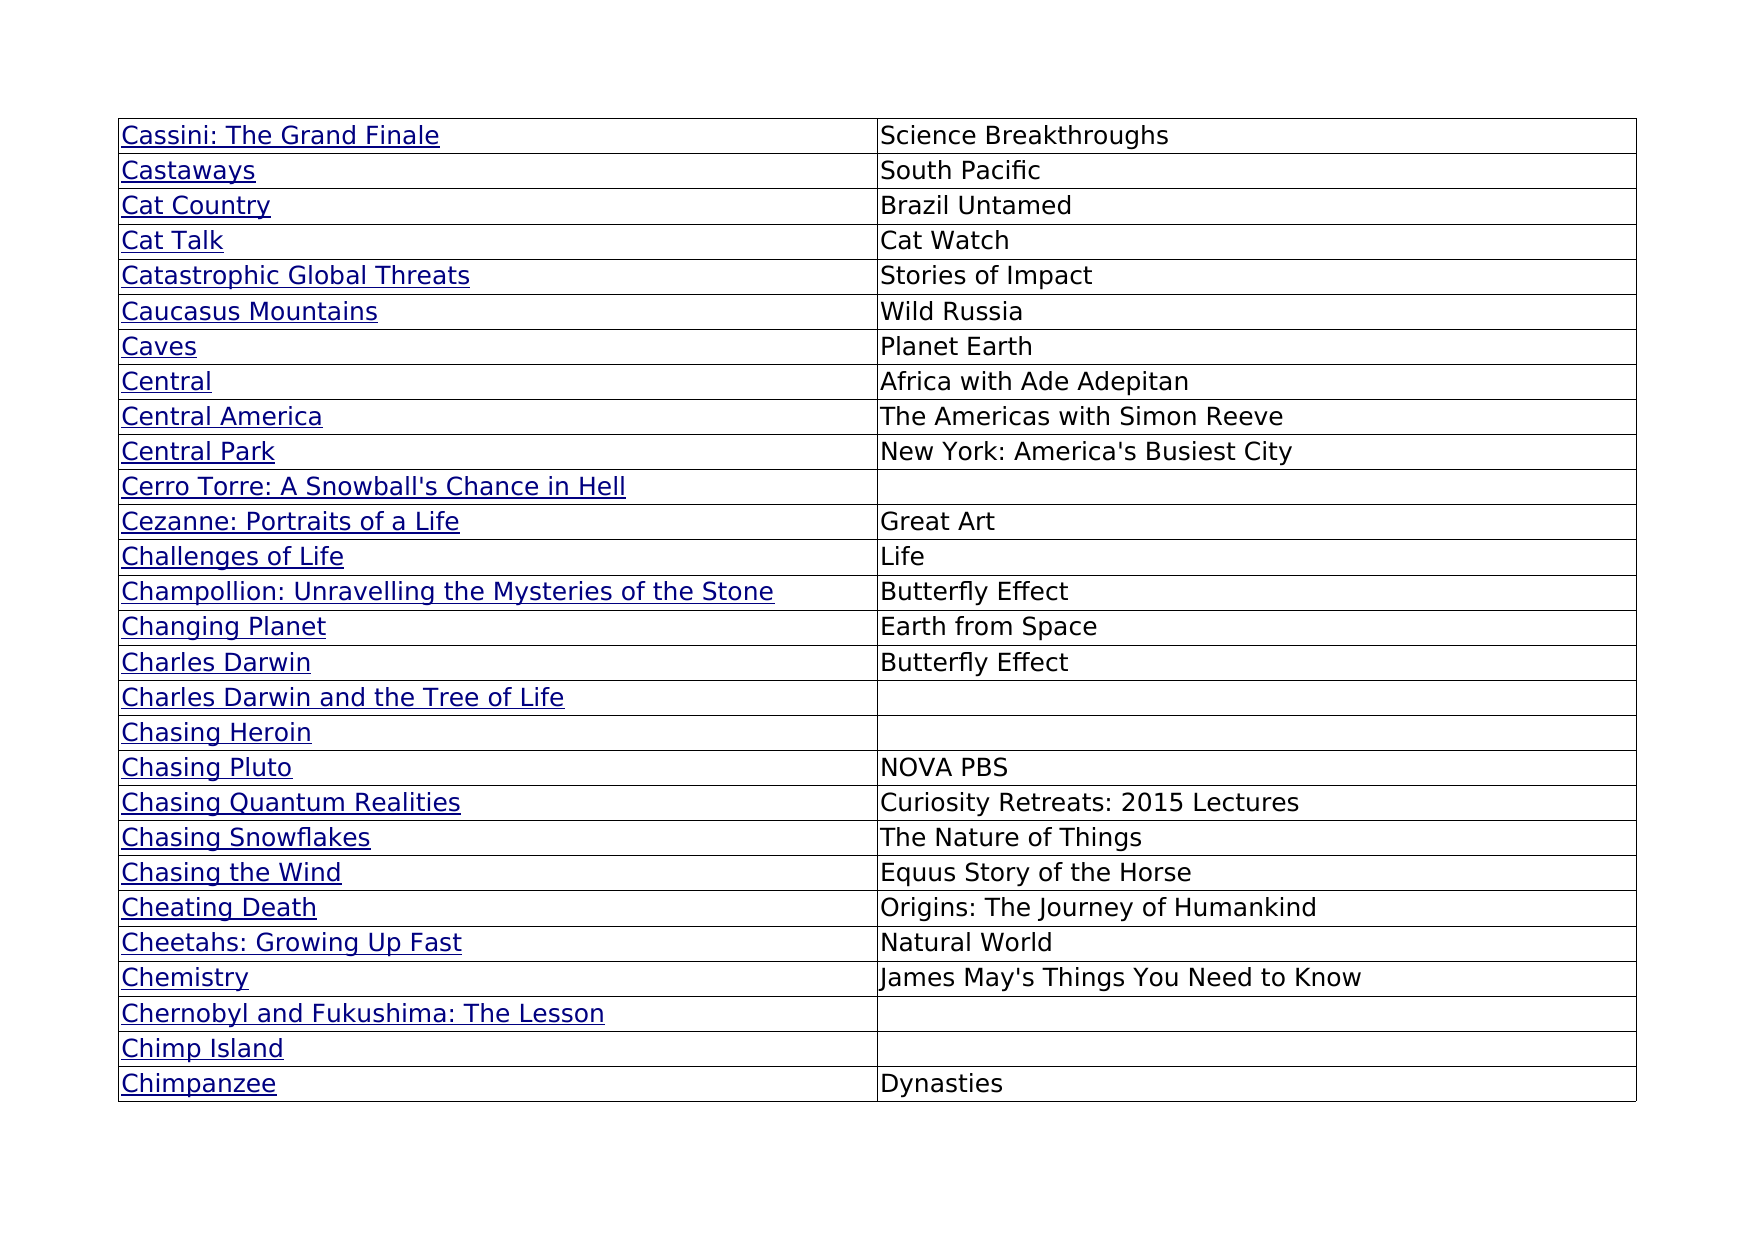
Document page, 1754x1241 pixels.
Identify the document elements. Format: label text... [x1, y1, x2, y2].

table_cell Equus Story of the Horse [878, 856, 1636, 890]
table_cell Central America [119, 400, 877, 434]
table_cell Charles Darwin and the Tree of Life [119, 681, 877, 715]
table_cell Africa with Ade Adepitan [878, 365, 1636, 399]
table_cell [878, 716, 1636, 750]
table_cell Caves [119, 330, 877, 364]
table_cell Changing Planet [119, 611, 877, 645]
table_cell Cat Watch [878, 225, 1636, 258]
table_cell [878, 997, 1636, 1031]
table_cell Life [878, 540, 1636, 574]
table_cell Cassini: The Grand Finale [119, 119, 877, 153]
table_cell Chernobyl and Fukushima: The Lesson [119, 997, 877, 1031]
table_cell Central Park [119, 435, 877, 469]
table_cell The Nature of Things [878, 821, 1636, 855]
table_cell Chasing Snowflakes [119, 821, 877, 855]
table_cell Wild Russia [878, 295, 1636, 329]
table_cell Chasing Heroin [119, 716, 877, 750]
table_cell [878, 681, 1636, 715]
table_cell Chimp Island [119, 1032, 877, 1066]
table_cell Central [119, 365, 877, 399]
table_cell NOVA PBS [878, 751, 1636, 785]
table_cell South Pacific [878, 154, 1636, 188]
table_cell Caucasus Mountains [119, 295, 877, 329]
table_cell Cheetahs: Growing Up Fast [119, 927, 877, 961]
table_cell Cheating Death [119, 891, 877, 926]
table_cell Brazil Untamed [878, 189, 1636, 223]
table_cell Dynasties [878, 1067, 1636, 1101]
table_cell Earth from Space [878, 611, 1636, 645]
table_cell Catastrophic Global Threats [119, 260, 877, 294]
table_cell Chemistry [119, 962, 877, 996]
table_cell Origins: The Journey of Humankind [878, 891, 1636, 926]
table_cell Cat Country [119, 189, 877, 223]
table_cell Chasing the Wind [119, 856, 877, 890]
table_cell Cezanne: Portraits of a Life [119, 505, 877, 539]
table_cell [878, 470, 1636, 504]
table_cell Great Art [878, 505, 1636, 539]
table_cell Natural World [878, 927, 1636, 961]
table_cell Challenges of Life [119, 540, 877, 574]
table_cell James May's Things You Need to Know [878, 962, 1636, 996]
table_cell Curiosity Retreats: 2015 Lectures [878, 786, 1636, 820]
table_cell Champollion: Unravelling the Mysteries of the Stone [119, 576, 877, 609]
table_cell Chasing Pluto [119, 751, 877, 785]
table_cell New York: America's Busiest City [878, 435, 1636, 469]
table_cell Chasing Quantum Realities [119, 786, 877, 820]
table_cell The Americas with Simon Reeve [878, 400, 1636, 434]
table_cell Cat Talk [119, 225, 877, 258]
table_cell Cerro Torre: A Snowball's Chance in Hell [119, 470, 877, 504]
table_cell Stories of Impact [878, 260, 1636, 294]
table_cell Butterfly Effect [878, 646, 1636, 680]
table_cell Chimpanzee [119, 1067, 877, 1101]
table_cell Charles Darwin [119, 646, 877, 680]
table_cell Planet Earth [878, 330, 1636, 364]
table_cell [878, 1032, 1636, 1066]
table_cell Science Breakthroughs [878, 119, 1636, 153]
table_cell Castaways [119, 154, 877, 188]
table_cell Butterfly Effect [878, 576, 1636, 609]
